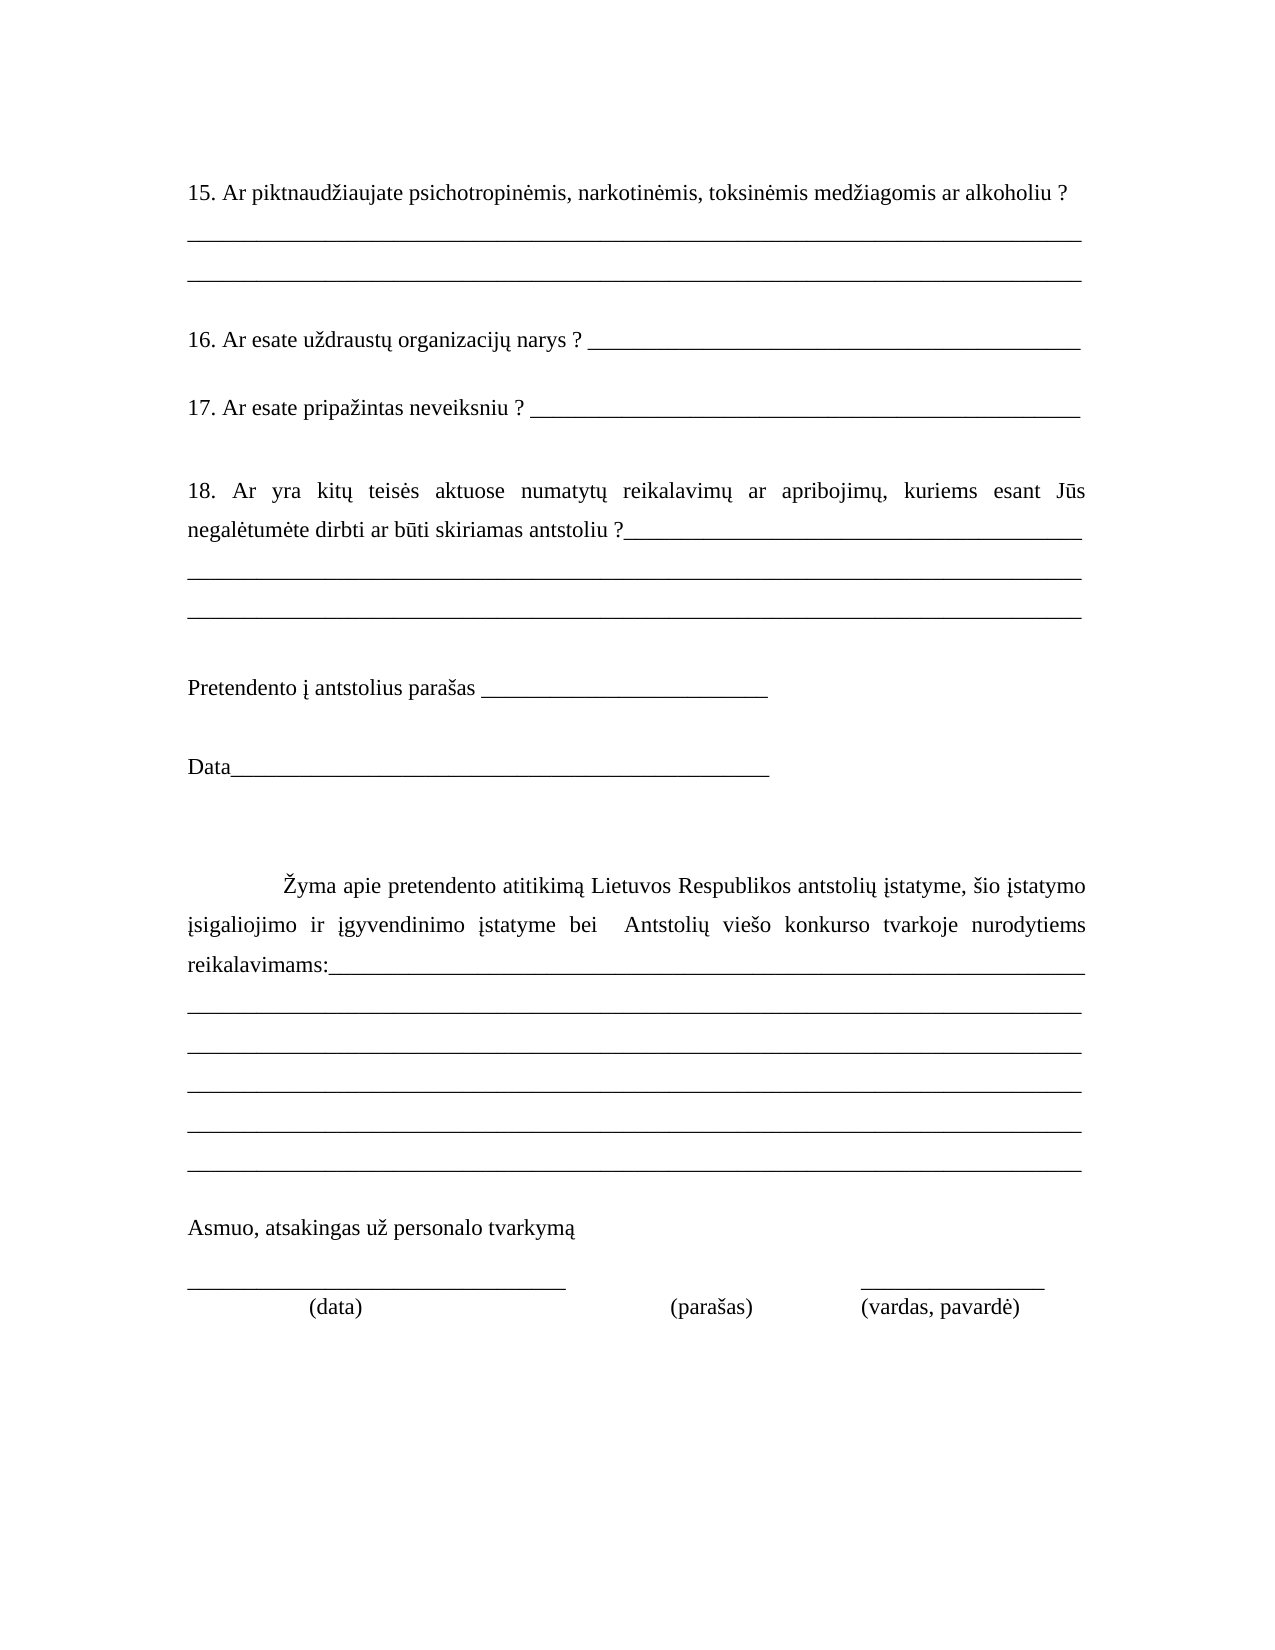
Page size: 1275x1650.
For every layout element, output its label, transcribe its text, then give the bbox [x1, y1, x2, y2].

text 18. Ar yra kitų teisės aktuose numatytų reikalavimų ar apribojimų, kuriems esant Jūs negalėtumėte dirbti ar būti skiriamas antstoliu ?________________________________________ [187, 477, 1087, 543]
text (data) (parašas) (vardas, pavardė) [187, 1293, 1087, 1319]
text Žyma apie pretendento atitikimą Lietuvos Respublikos antstolių įstatyme, šio įstatymo įsigaliojimo ir įgyvendinimo įstatyme bei Antstolių viešo konkurso tvarkoje nurodytiems reikalavimams:________________________________________________________________________________________________________________________________________________________________________________________________________________________________________________________________________________________________________________________________________________________________________________________________________________________________________________________________________ [187, 872, 1087, 1174]
text 16. Ar esate uždraustų organizacijų narys ? ___________________________________________ [187, 326, 1087, 352]
text _________________________________ ________________ [187, 1267, 1087, 1293]
text 17. Ar esate pripažintas neveiksniu ? ________________________________________________ [187, 394, 1087, 421]
text Asmuo, atsakingas už personalo tvarkymą [187, 1214, 1087, 1240]
text ____________________________________________________________________________________________________________________________________________________________ [187, 556, 1087, 622]
text Data_______________________________________________ [187, 753, 1087, 779]
text ____________________________________________________________________________________________________________________________________________________________ [187, 218, 1087, 284]
text 15. Ar piktnaudžiaujate psichotropinėmis, narkotinėmis, toksinėmis medžiagomis ar alkoholiu ? [187, 179, 1087, 205]
text Pretendento į antstolius parašas _________________________ [187, 674, 1087, 701]
